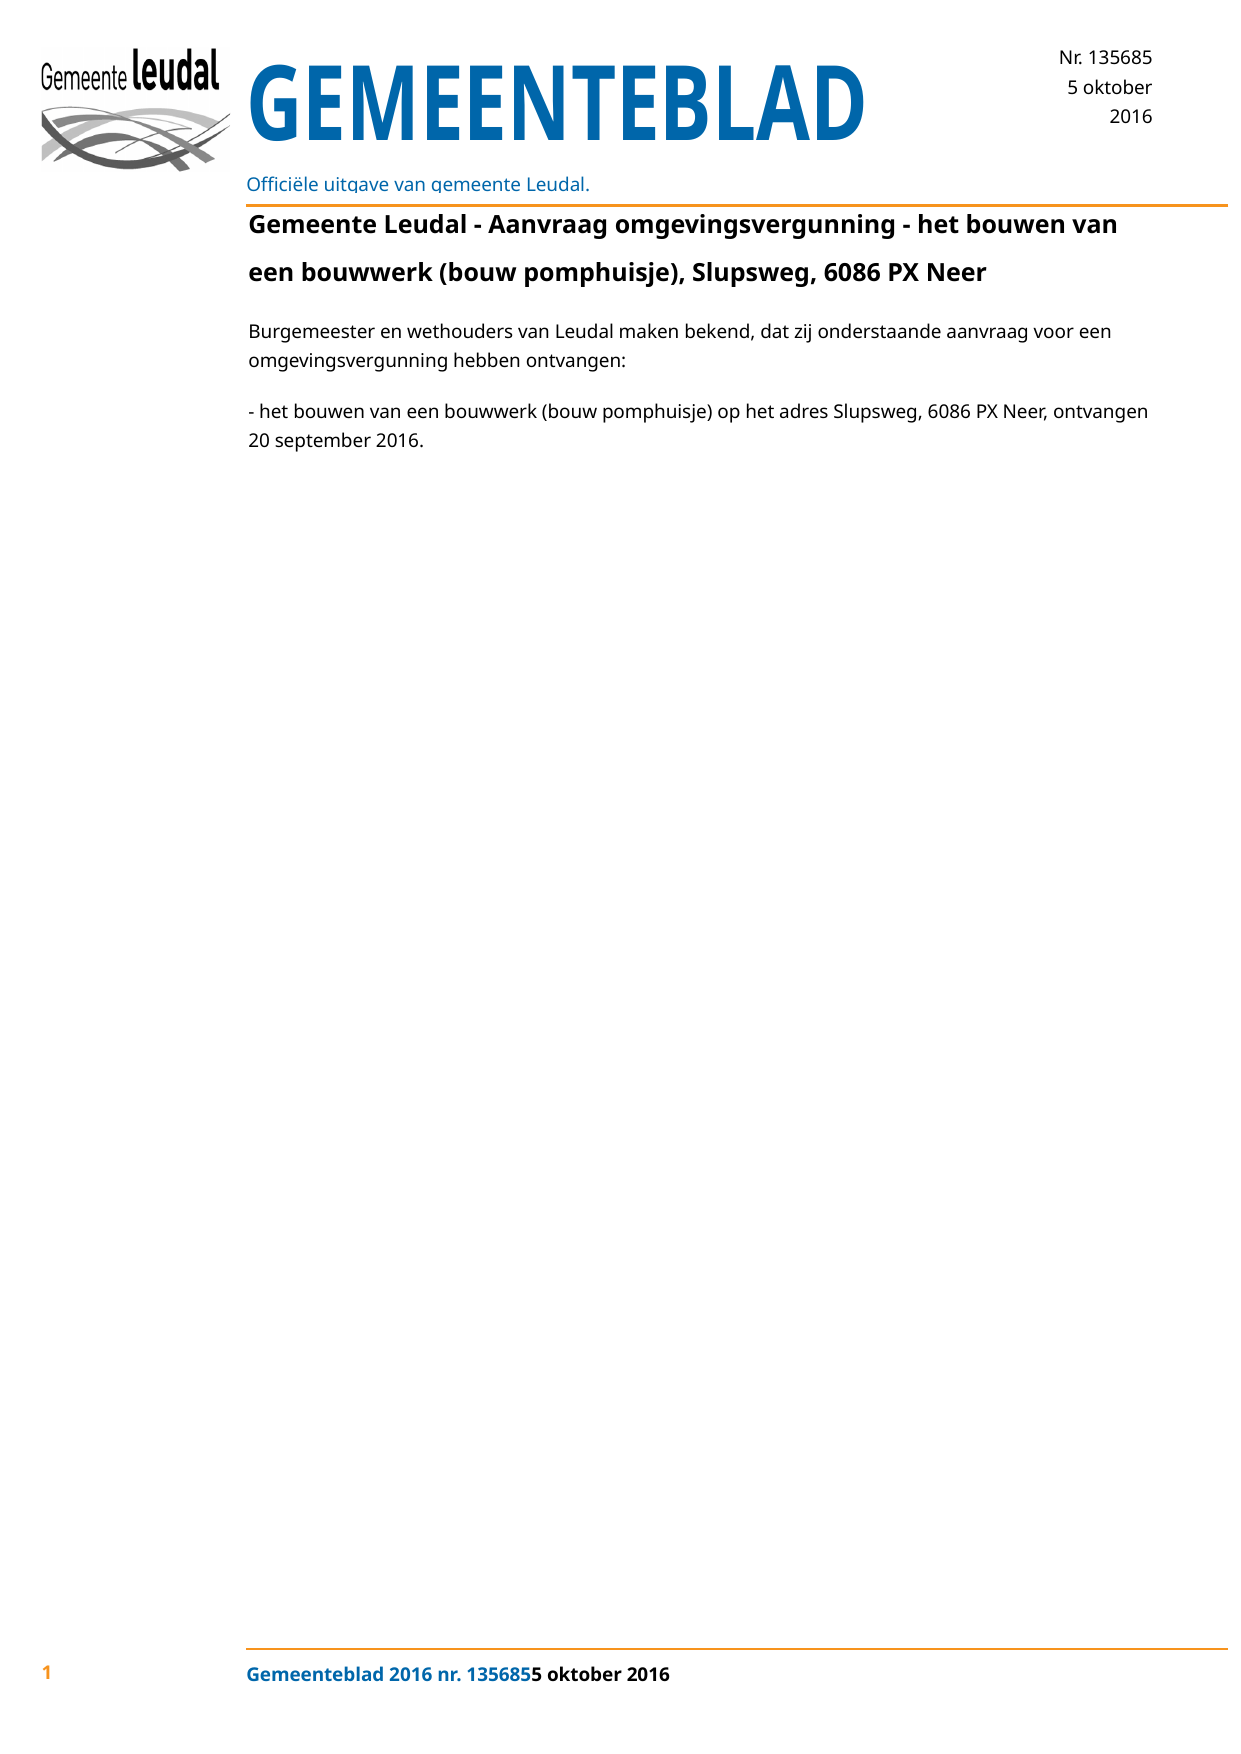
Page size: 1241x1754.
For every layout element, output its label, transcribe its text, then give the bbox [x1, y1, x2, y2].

picture [41, 47, 231, 172]
text - het bouwen van een bouwwerk (bouw pomphuisje) op het adres Slupsweg, 6086 PX Neer, ontvangen 20 september 2016. [248, 398, 1152, 453]
text Gemeente Leudal - Aanvraag omgevingsvergunning - het bouwen van een bouwwerk (bouw pomphuisje), Slupsweg, 6086 PX Neer [248, 207, 1152, 288]
text Burgemeester en wethouders van Leudal maken bekend, dat zij onderstaande aanvraag voor een omgevingsvergunning hebben ontvangen: [248, 318, 1152, 373]
